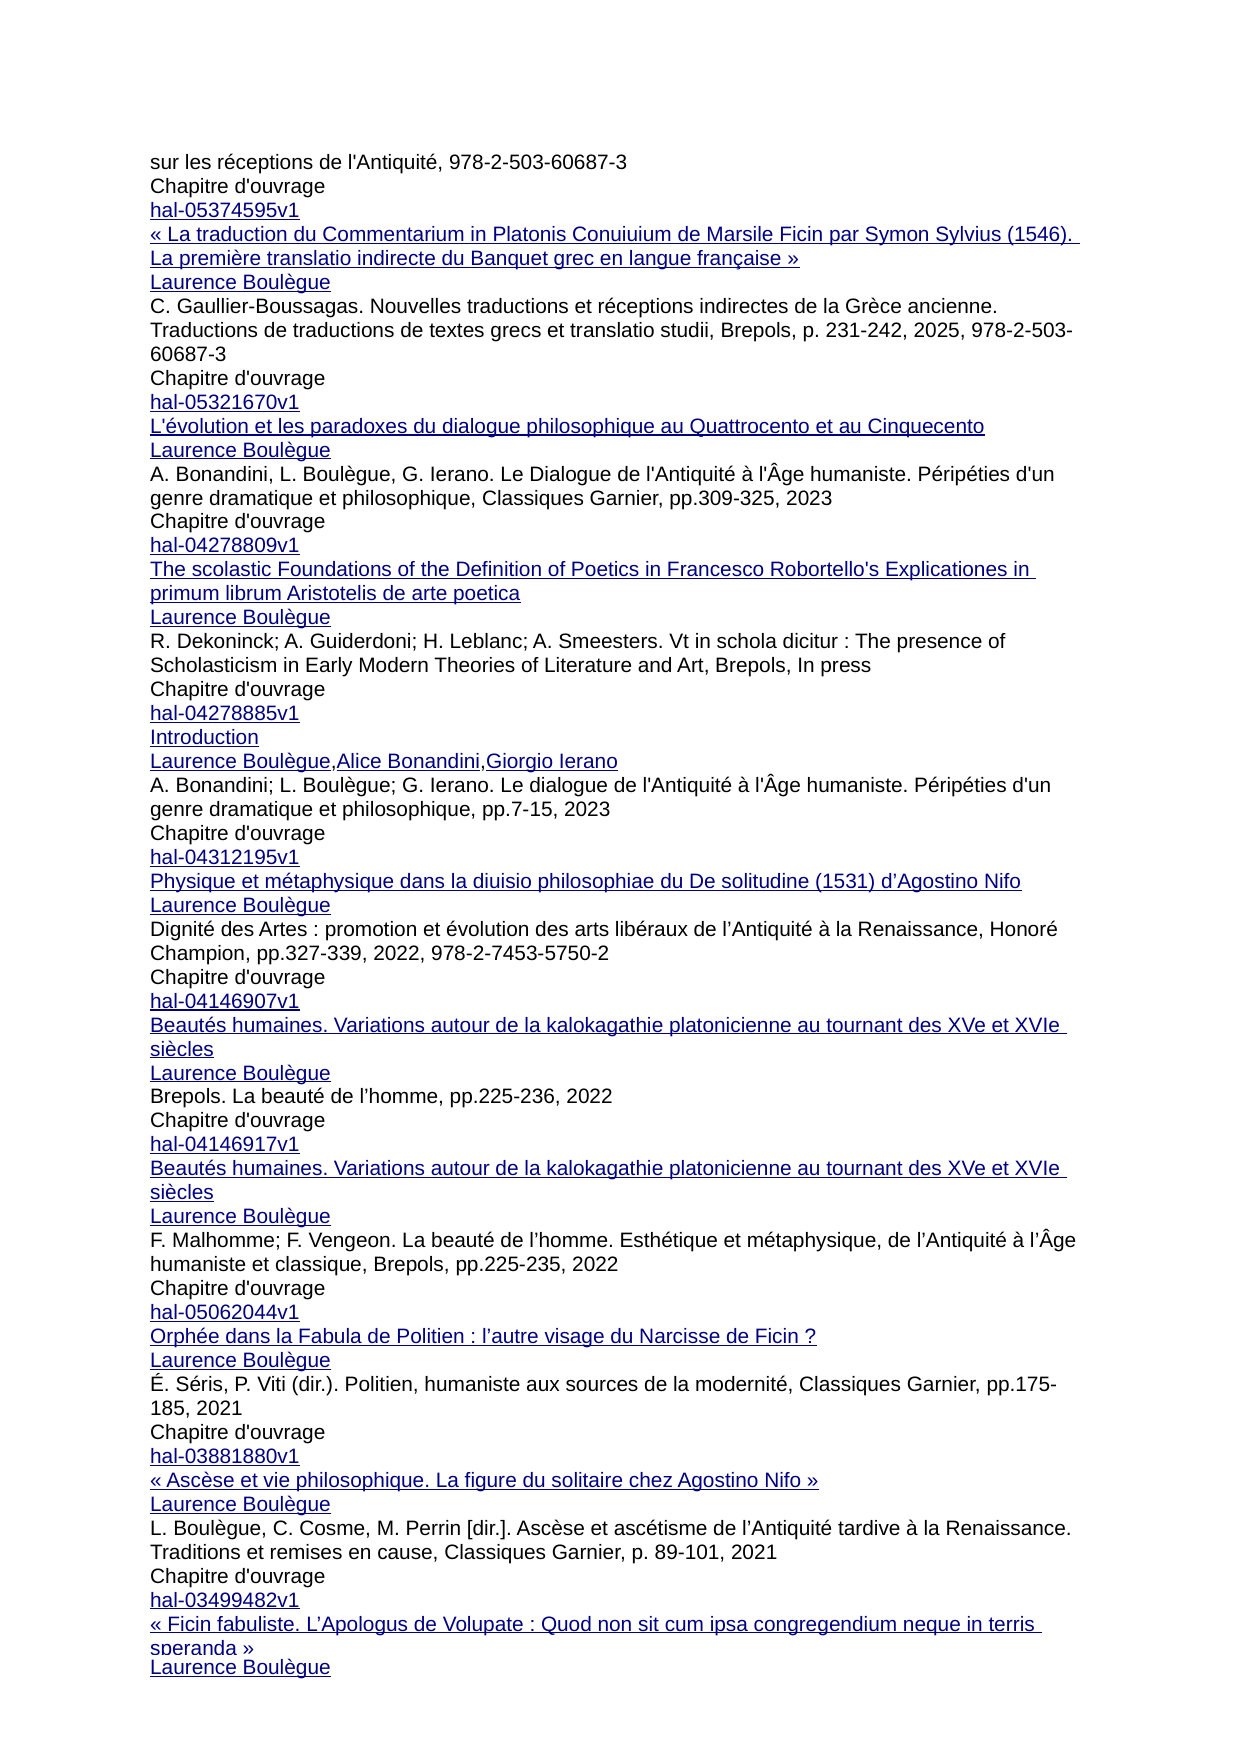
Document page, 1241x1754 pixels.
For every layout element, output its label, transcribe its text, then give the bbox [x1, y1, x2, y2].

table_cell « Ascèse et vie philosophique. La figure du solitaire chez Agostino Nifo » Laurence Boulègue L. Boulègue, C. Cosme, M. Perrin [dir.]. Ascèse et ascétisme de l’Antiquité tardive à la Renaissance. Traditions et remises en cause, Classiques Garnier, p. 89-101, 2021 Chapitre d'ouvrage hal-03499482v1 [150, 1468, 1090, 1611]
table_cell Orphée dans la Fabula de Politien : l’autre visage du Narcisse de Ficin ? Laurence Boulègue É. Séris, P. Viti (dir.). Politien, humaniste aux sources de la modernité, Classiques Garnier, pp.175-185, 2021 Chapitre d'ouvrage hal-03881880v1 [150, 1324, 1090, 1468]
table_cell Physique et métaphysique dans la diuisio philosophiae du De solitudine (1531) d’Agostino Nifo Laurence Boulègue Dignité des Artes : promotion et évolution des arts libéraux de l’Antiquité à la Renaissance, Honoré Champion, pp.327-339, 2022, 978-2-7453-5750-2 Chapitre d'ouvrage hal-04146907v1 [150, 869, 1090, 1012]
table_cell Introduction Laurence Boulègue,Alice Bonandini,Giorgio Ierano A. Bonandini; L. Boulègue; G. Ierano. Le dialogue de l'Antiquité à l'Âge humaniste. Péripéties d'un genre dramatique et philosophique, pp.7-15, 2023 Chapitre d'ouvrage hal-04312195v1 [150, 725, 1090, 869]
table_cell Beautés humaines. Variations autour de la kalokagathie platonicienne au tournant des XVe et XVIe siècles Laurence Boulègue Brepols. La beauté de l’homme, pp.225-236, 2022 Chapitre d'ouvrage hal-04146917v1 [150, 1013, 1090, 1156]
table_cell « Ficin fabuliste. L’Apologus de Volupate : Quod non sit cum ipsa congregendium neque in terris speranda » Laurence Boulègue [150, 1611, 1090, 1679]
table_cell L'évolution et les paradoxes du dialogue philosophique au Quattrocento et au Cinquecento Laurence Boulègue A. Bonandini, L. Boulègue, G. Ierano. Le Dialogue de l'Antiquité à l'Âge humaniste. Péripéties d'un genre dramatique et philosophique, Classiques Garnier, pp.309-325, 2023 Chapitre d'ouvrage hal-04278809v1 [150, 414, 1090, 557]
table_cell Beautés humaines. Variations autour de la kalokagathie platonicienne au tournant des XVe et XVIe siècles Laurence Boulègue F. Malhomme; F. Vengeon. La beauté de l’homme. Esthétique et métaphysique, de l’Antiquité à l’Âge humaniste et classique, Brepols, pp.225-235, 2022 Chapitre d'ouvrage hal-05062044v1 [150, 1156, 1090, 1324]
table_cell The scolastic Foundations of the Definition of Poetics in Francesco Robortello's Explicationes in primum librum Aristotelis de arte poetica Laurence Boulègue R. Dekoninck; A. Guiderdoni; H. Leblanc; A. Smeesters. Vt in schola dicitur : The presence of Scholasticism in Early Modern Theories of Literature and Art, Brepols, In press Chapitre d'ouvrage hal-04278885v1 [150, 557, 1090, 725]
table_cell sur les réceptions de l'Antiquité, 978-2-503-60687-3 Chapitre d'ouvrage hal-05374595v1 [150, 150, 1090, 222]
table_cell « La traduction du Commentarium in Platonis Conuiuium de Marsile Ficin par Symon Sylvius (1546). La première translatio indirecte du Banquet grec en langue française » Laurence Boulègue C. Gaullier-Boussagas. Nouvelles traductions et réceptions indirectes de la Grèce ancienne. Traductions de traductions de textes grecs et translatio studii, Brepols, p. 231-242, 2025, 978-2-503-60687-3 Chapitre d'ouvrage hal-05321670v1 [150, 222, 1090, 413]
